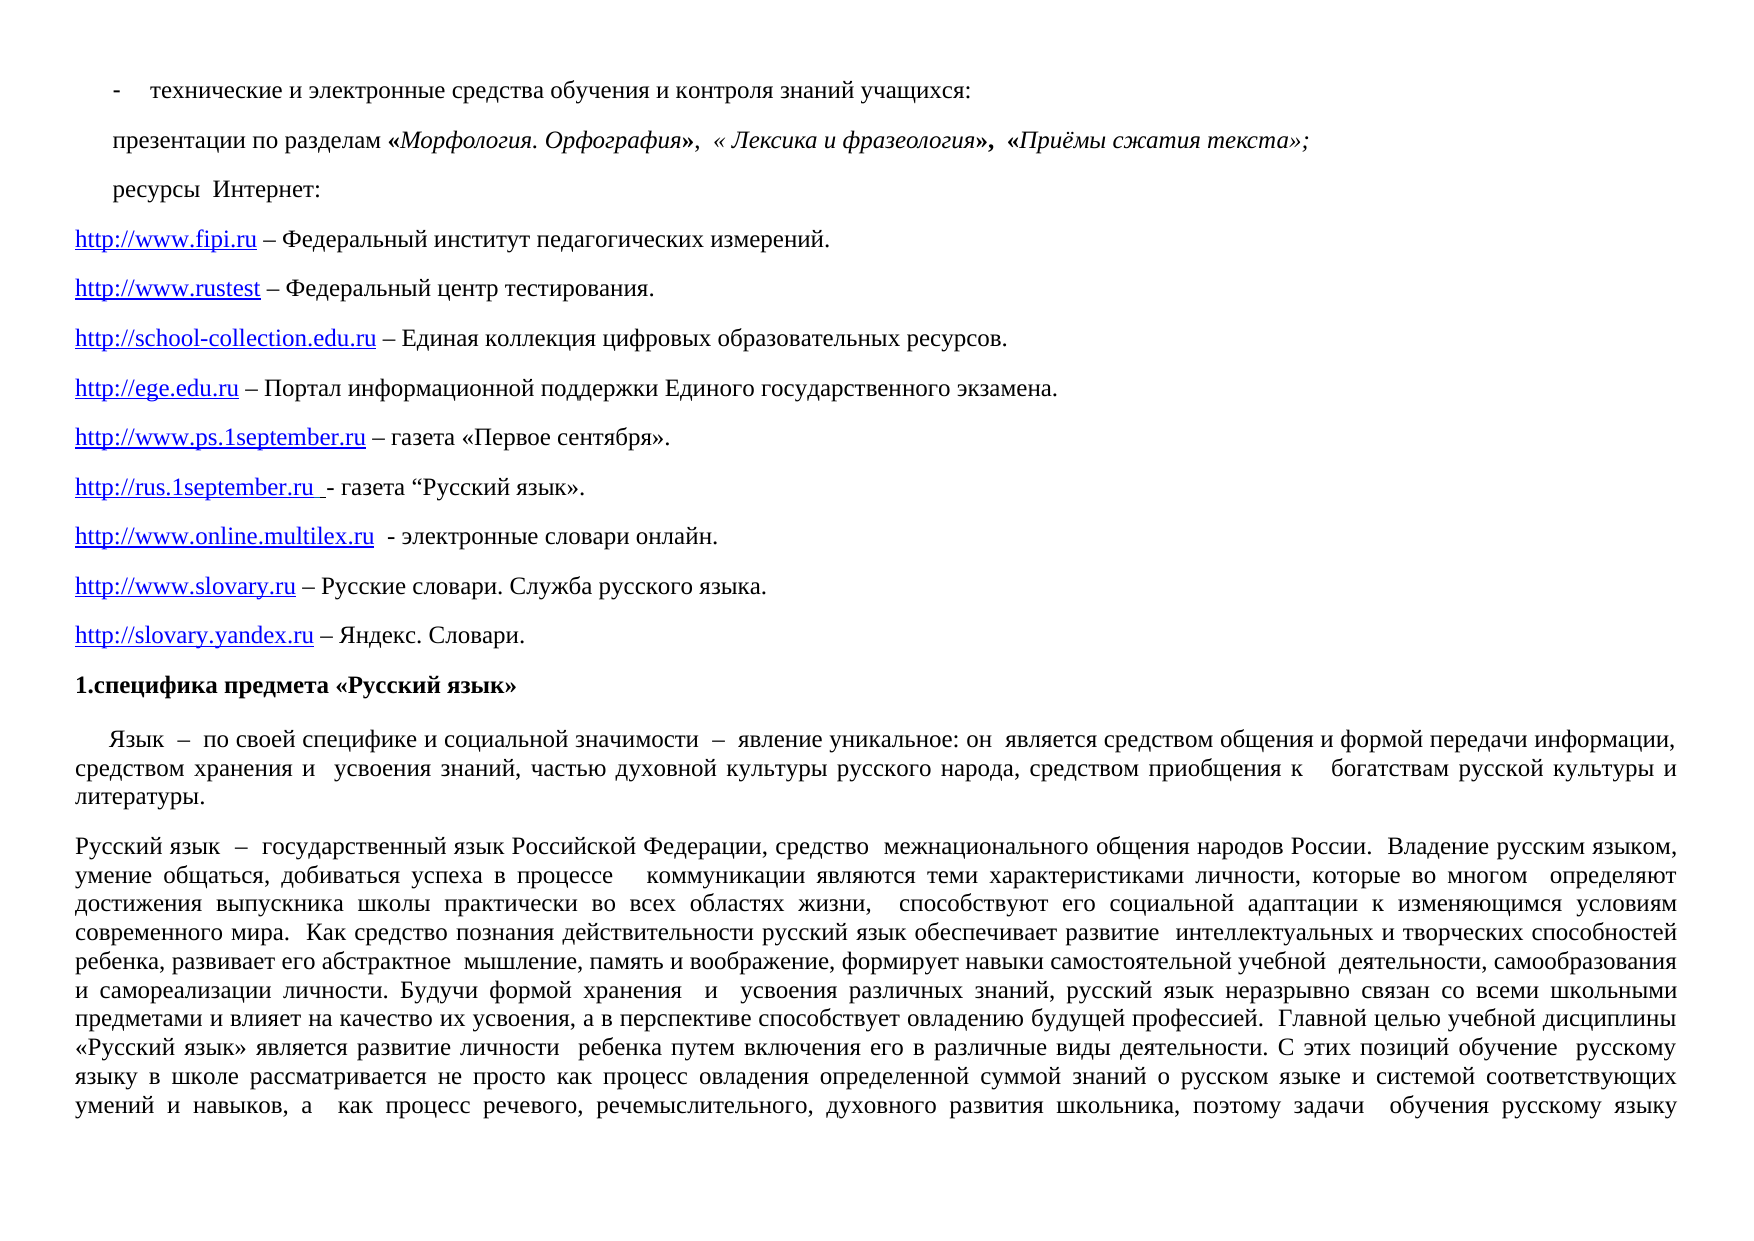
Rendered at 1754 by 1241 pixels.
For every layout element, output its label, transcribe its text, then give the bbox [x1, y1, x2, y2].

text Русский язык – государственный язык Российской Федерации, средство межнационального общения народов России. Владение русским языком, умение общаться, добиваться успеха в процессе коммуникации являются теми характеристиками личности, которые во многом определяют достижения выпускника школы практически во всех областях жизни, способствуют его социальной адаптации к изменяющимся условиям современного мира. Как средство познания действительности русский язык обеспечивает развитие интеллектуальных и творческих способностей ребенка, развивает его абстрактное мышление, память и воображение, формирует навыки самостоятельной учебной деятельности, самообразования и самореализации личности. Будучи формой хранения и усвоения различных знаний, русский язык неразрывно связан со всеми школьными предметами и влияет на качество их усвоения, а в перспективе способствует овладению будущей профессией. Главной целью учебной дисциплины «Русский язык» является развитие личности ребенка путем включения его в различные виды деятельности. С этих позиций обучение русскому языку в школе рассматривается не просто как процесс овладения определенной суммой знаний о русском языке и системой соответствующих умений и навыков, а как процесс речевого, речемыслительного, духовного развития школьника, поэтому задачи обучения русскому языку [75, 831, 1679, 1118]
text http://www.slovary.ru – Русские словари. Служба русского языка. [75, 571, 1679, 600]
text http://school-collection.edu.ru – Единая коллекция цифровых образовательных ресурсов. [75, 323, 1679, 352]
text Язык – по своей специфике и социальной значимости – явление уникальное: он является средством общения и формой передачи информации, средством хранения и усвоения знаний, частью духовной культуры русского народа, средством приобщения к богатствам русской культуры и литературы. [75, 724, 1679, 810]
text http://www.online.multilex.ru - электронные словари онлайн. [75, 521, 1679, 550]
text http://www.rustest – Федеральный центр тестирования. [75, 273, 1679, 302]
text http://www.ps.1september.ru – газета «Первое сентября». [75, 422, 1679, 451]
text http://rus.1september.ru - газета “Русский язык». [75, 472, 1679, 501]
text презентации по разделам «Морфология. Орфография», « Лексика и фразеология», «Приёмы сжатия текста»; [112, 125, 1679, 153]
text http://www.fipi.ru – Федеральный институт педагогических измерений. [75, 224, 1679, 253]
text ресурсы Интернет: [112, 174, 1679, 203]
text http://slovary.yandex.ru – Яндекс. Словари. [75, 621, 1679, 649]
text http://ege.edu.ru – Портал информационной поддержки Единого государственного экзамена. [75, 373, 1679, 401]
list технические и электронные средства обучения и контроля знаний учащихся: [112, 75, 1679, 104]
text 1.специфика предмета «Русский язык» [75, 670, 1679, 699]
